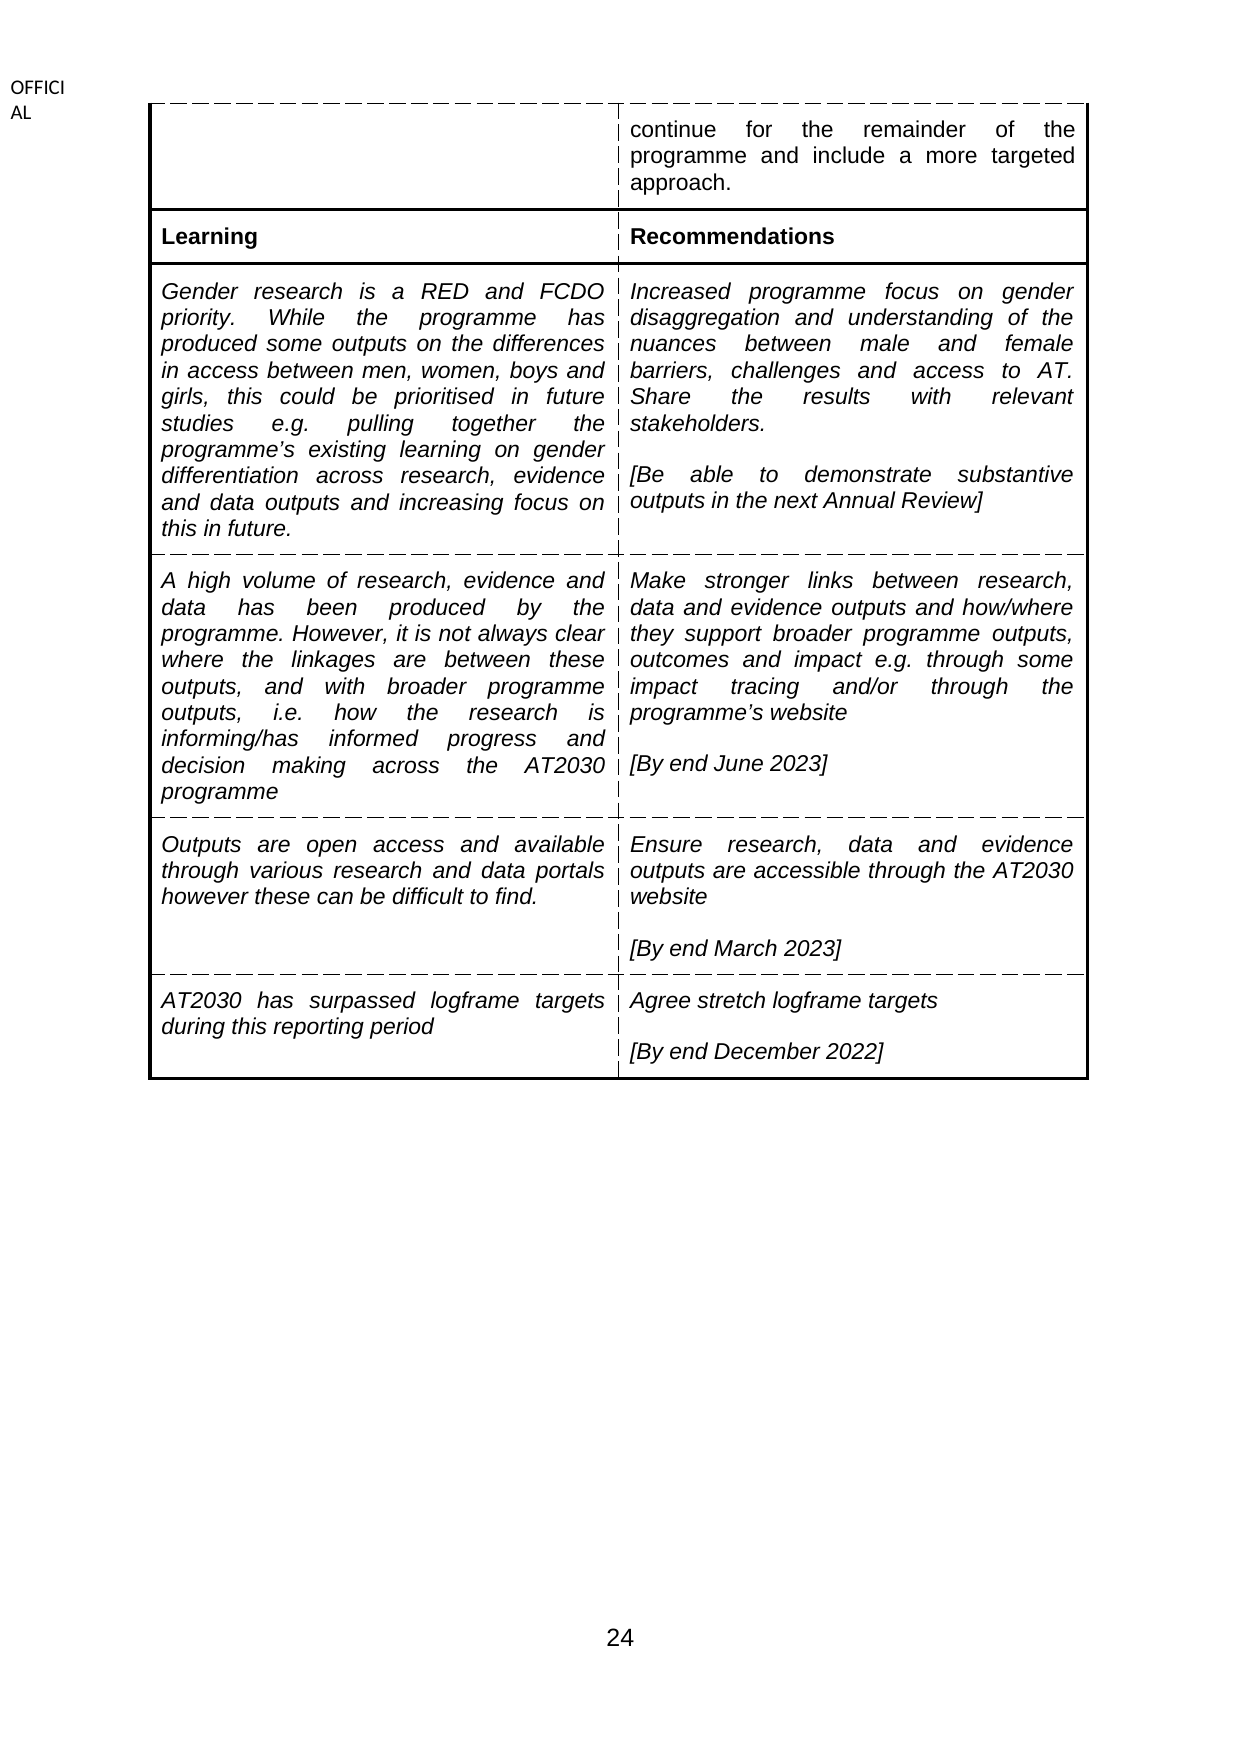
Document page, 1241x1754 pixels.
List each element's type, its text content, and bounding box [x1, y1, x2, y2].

table_cell [152, 103, 618, 208]
table_cell Increased programme focus on gender disaggregation and understanding of the nuances between male and female barriers, challenges and access to AT. Share the results with relevant stakeholders. [Be able to demonstrate substantive outputs in the next Annual Review] [619, 265, 1086, 554]
table_cell AT2030 has surpassed logframe targets during this reporting period [152, 974, 618, 1077]
table_cell Learning [152, 211, 618, 262]
table_cell A high volume of research, evidence and data has been produced by the programme. However, it is not always clear where the linkages are between these outputs, and with broader programme outputs, i.e. how the research is informing/has informed progress and decision making across the AT2030 programme [152, 554, 618, 817]
table_cell Gender research is a RED and FCDO priority. While the programme has produced some outputs on the differences in access between men, women, boys and girls, this could be prioritised in future studies e.g. pulling together the programme’s existing learning on gender differentiation across research, evidence and data outputs and increasing focus on this in future. [152, 265, 618, 554]
table_cell Outputs are open access and available through various research and data portals however these can be difficult to find. [152, 817, 618, 973]
table_cell Ensure research, data and evidence outputs are accessible through the AT2030 website [By end March 2023] [619, 817, 1086, 973]
table_cell continue for the remainder of the programme and include a more targeted approach. [619, 103, 1086, 208]
table_cell Agree stretch logframe targets [By end December 2022] [619, 974, 1086, 1077]
table_cell Make stronger links between research, data and evidence outputs and how/where they support broader programme outputs, outcomes and impact e.g. through some impact tracing and/or through the programme’s website [By end June 2023] [619, 554, 1086, 817]
table_cell Recommendations [619, 211, 1086, 262]
